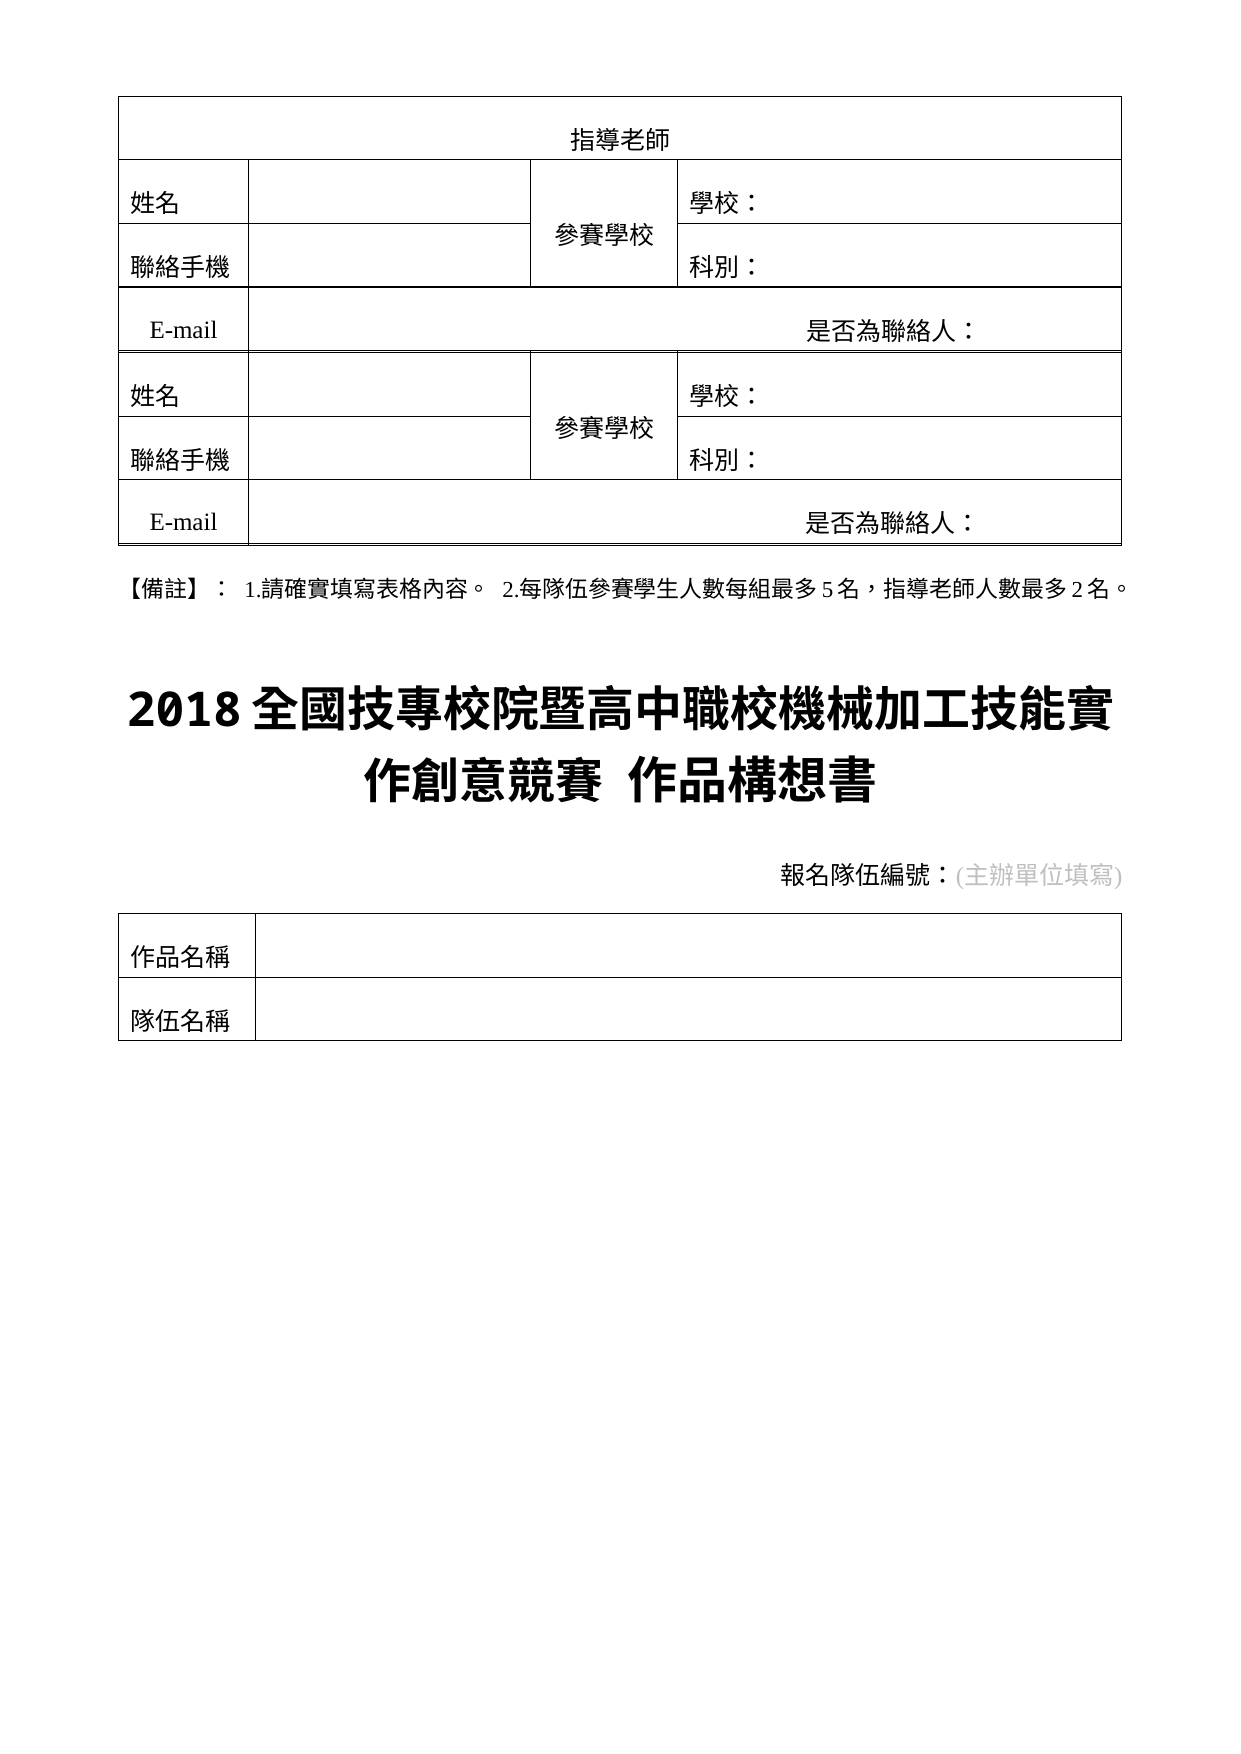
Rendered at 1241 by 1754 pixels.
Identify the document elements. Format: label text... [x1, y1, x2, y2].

table_cell 是否為聯絡人： [249, 480, 1121, 543]
table_header [256, 914, 1121, 977]
table_cell E-mail [119, 288, 248, 350]
text 報名隊伍編號：(主辦單位填寫) [118, 832, 1122, 894]
table_cell [249, 353, 530, 416]
table_cell E-mail [119, 480, 248, 543]
table_cell [249, 417, 530, 479]
table_cell 聯絡手機 [119, 417, 248, 479]
table_header 作品名稱 [119, 914, 255, 977]
table_cell 是否為聯絡人： [249, 288, 1121, 350]
table_cell 參賽學校 [531, 353, 677, 479]
table_cell 科別： [678, 224, 1121, 286]
table_cell [249, 160, 530, 223]
table_cell [256, 978, 1121, 1040]
table_cell 學校： [678, 353, 1121, 416]
table_cell 聯絡手機 [119, 224, 248, 286]
table_cell 科別： [678, 417, 1121, 479]
table_cell 隊伍名稱 [119, 978, 255, 1040]
table_cell 姓名 [119, 160, 248, 223]
text 2018全國技專校院暨高中職校機械加工技能實作創意競賽 作品構想書 [118, 671, 1122, 813]
table_header 指導老師 [119, 97, 1121, 159]
table_cell 姓名 [119, 353, 248, 416]
table_cell 學校： [678, 160, 1121, 223]
text 【備註】： 1.請確實填寫表格內容。 2.每隊伍參賽學生人數每組最多5名，指導老師人數最多2名。 [118, 546, 1122, 608]
table_cell [249, 224, 530, 286]
table_cell 參賽學校 [531, 160, 677, 286]
